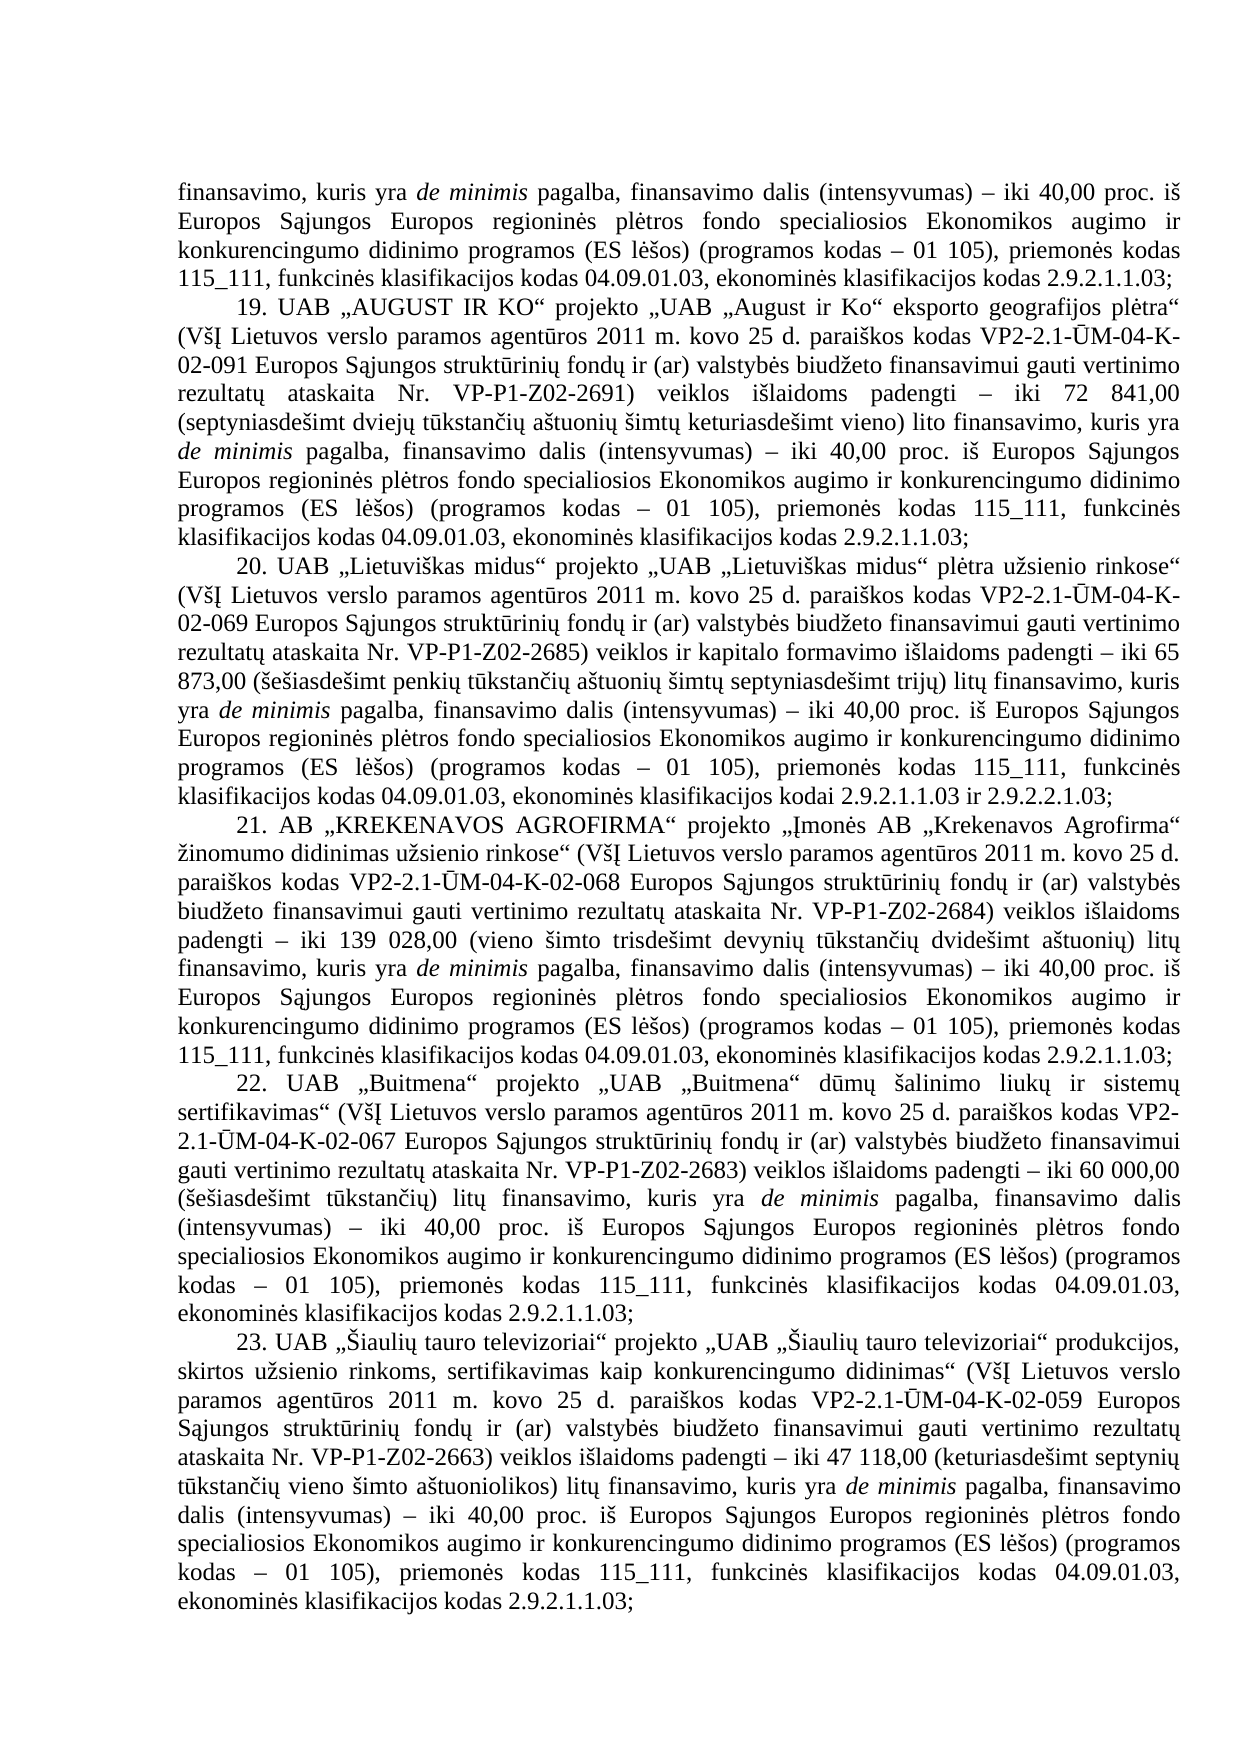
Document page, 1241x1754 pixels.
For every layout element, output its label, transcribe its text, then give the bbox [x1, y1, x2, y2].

text 23. UAB „Šiaulių tauro televizoriai“ projekto „UAB „Šiaulių tauro televizoriai“ produkcijos, skirtos užsienio rinkoms, sertifikavimas kaip konkurencingumo didinimas“ (VšĮ Lietuvos verslo paramos agentūros 2011 m. kovo 25 d. paraiškos kodas VP2-2.1-ŪM-04-K-02-059 Europos Sąjungos struktūrinių fondų ir (ar) valstybės biudžeto finansavimui gauti vertinimo rezultatų ataskaita Nr. VP-P1-Z02-2663) veiklos išlaidoms padengti – iki 47 118,00 (keturiasdešimt septynių tūkstančių vieno šimto aštuoniolikos) litų finansavimo, kuris yra de minimis pagalba, finansavimo dalis (intensyvumas) – iki 40,00 proc. iš Europos Sąjungos Europos regioninės plėtros fondo specialiosios Ekonomikos augimo ir konkurencingumo didinimo programos (ES lėšos) (programos kodas – 01 105), priemonės kodas 115_111, funkcinės klasifikacijos kodas 04.09.01.03, ekonominės klasifikacijos kodas 2.9.2.1.1.03; [177, 1327, 1181, 1615]
text 19. UAB „AUGUST IR KO“ projekto „UAB „August ir Ko“ eksporto geografijos plėtra“ (VšĮ Lietuvos verslo paramos agentūros 2011 m. kovo 25 d. paraiškos kodas VP2-2.1-ŪM-04-K-02-091 Europos Sąjungos struktūrinių fondų ir (ar) valstybės biudžeto finansavimui gauti vertinimo rezultatų ataskaita Nr. VP-P1-Z02-2691) veiklos išlaidoms padengti – iki 72 841,00 (septyniasdešimt dviejų tūkstančių aštuonių šimtų keturiasdešimt vieno) lito finansavimo, kuris yra de minimis pagalba, finansavimo dalis (intensyvumas) – iki 40,00 proc. iš Europos Sąjungos Europos regioninės plėtros fondo specialiosios Ekonomikos augimo ir konkurencingumo didinimo programos (ES lėšos) (programos kodas – 01 105), priemonės kodas 115_111, funkcinės klasifikacijos kodas 04.09.01.03, ekonominės klasifikacijos kodas 2.9.2.1.1.03; [177, 292, 1181, 551]
text 22. UAB „Buitmena“ projekto „UAB „Buitmena“ dūmų šalinimo liukų ir sistemų sertifikavimas“ (VšĮ Lietuvos verslo paramos agentūros 2011 m. kovo 25 d. paraiškos kodas VP2-2.1-ŪM-04-K-02-067 Europos Sąjungos struktūrinių fondų ir (ar) valstybės biudžeto finansavimui gauti vertinimo rezultatų ataskaita Nr. VP-P1-Z02-2683) veiklos išlaidoms padengti – iki 60 000,00 (šešiasdešimt tūkstančių) litų finansavimo, kuris yra de minimis pagalba, finansavimo dalis (intensyvumas) – iki 40,00 proc. iš Europos Sąjungos Europos regioninės plėtros fondo specialiosios Ekonomikos augimo ir konkurencingumo didinimo programos (ES lėšos) (programos kodas – 01 105), priemonės kodas 115_111, funkcinės klasifikacijos kodas 04.09.01.03, ekonominės klasifikacijos kodas 2.9.2.1.1.03; [177, 1068, 1181, 1327]
text 21. AB „KREKENAVOS AGROFIRMA“ projekto „Įmonės AB „Krekenavos Agrofirma“ žinomumo didinimas užsienio rinkose“ (VšĮ Lietuvos verslo paramos agentūros 2011 m. kovo 25 d. paraiškos kodas VP2-2.1-ŪM-04-K-02-068 Europos Sąjungos struktūrinių fondų ir (ar) valstybės biudžeto finansavimui gauti vertinimo rezultatų ataskaita Nr. VP-P1-Z02-2684) veiklos išlaidoms padengti – iki 139 028,00 (vieno šimto trisdešimt devynių tūkstančių dvidešimt aštuonių) litų finansavimo, kuris yra de minimis pagalba, finansavimo dalis (intensyvumas) – iki 40,00 proc. iš Europos Sąjungos Europos regioninės plėtros fondo specialiosios Ekonomikos augimo ir konkurencingumo didinimo programos (ES lėšos) (programos kodas – 01 105), priemonės kodas 115_111, funkcinės klasifikacijos kodas 04.09.01.03, ekonominės klasifikacijos kodas 2.9.2.1.1.03; [177, 810, 1181, 1068]
text finansavimo, kuris yra de minimis pagalba, finansavimo dalis (intensyvumas) – iki 40,00 proc. iš Europos Sąjungos Europos regioninės plėtros fondo specialiosios Ekonomikos augimo ir konkurencingumo didinimo programos (ES lėšos) (programos kodas – 01 105), priemonės kodas 115_111, funkcinės klasifikacijos kodas 04.09.01.03, ekonominės klasifikacijos kodas 2.9.2.1.1.03; [177, 177, 1181, 292]
text 20. UAB „Lietuviškas midus“ projekto „UAB „Lietuviškas midus“ plėtra užsienio rinkose“ (VšĮ Lietuvos verslo paramos agentūros 2011 m. kovo 25 d. paraiškos kodas VP2-2.1-ŪM-04-K-02-069 Europos Sąjungos struktūrinių fondų ir (ar) valstybės biudžeto finansavimui gauti vertinimo rezultatų ataskaita Nr. VP-P1-Z02-2685) veiklos ir kapitalo formavimo išlaidoms padengti – iki 65 873,00 (šešiasdešimt penkių tūkstančių aštuonių šimtų septyniasdešimt trijų) litų finansavimo, kuris yra de minimis pagalba, finansavimo dalis (intensyvumas) – iki 40,00 proc. iš Europos Sąjungos Europos regioninės plėtros fondo specialiosios Ekonomikos augimo ir konkurencingumo didinimo programos (ES lėšos) (programos kodas – 01 105), priemonės kodas 115_111, funkcinės klasifikacijos kodas 04.09.01.03, ekonominės klasifikacijos kodai 2.9.2.1.1.03 ir 2.9.2.2.1.03; [177, 551, 1181, 810]
